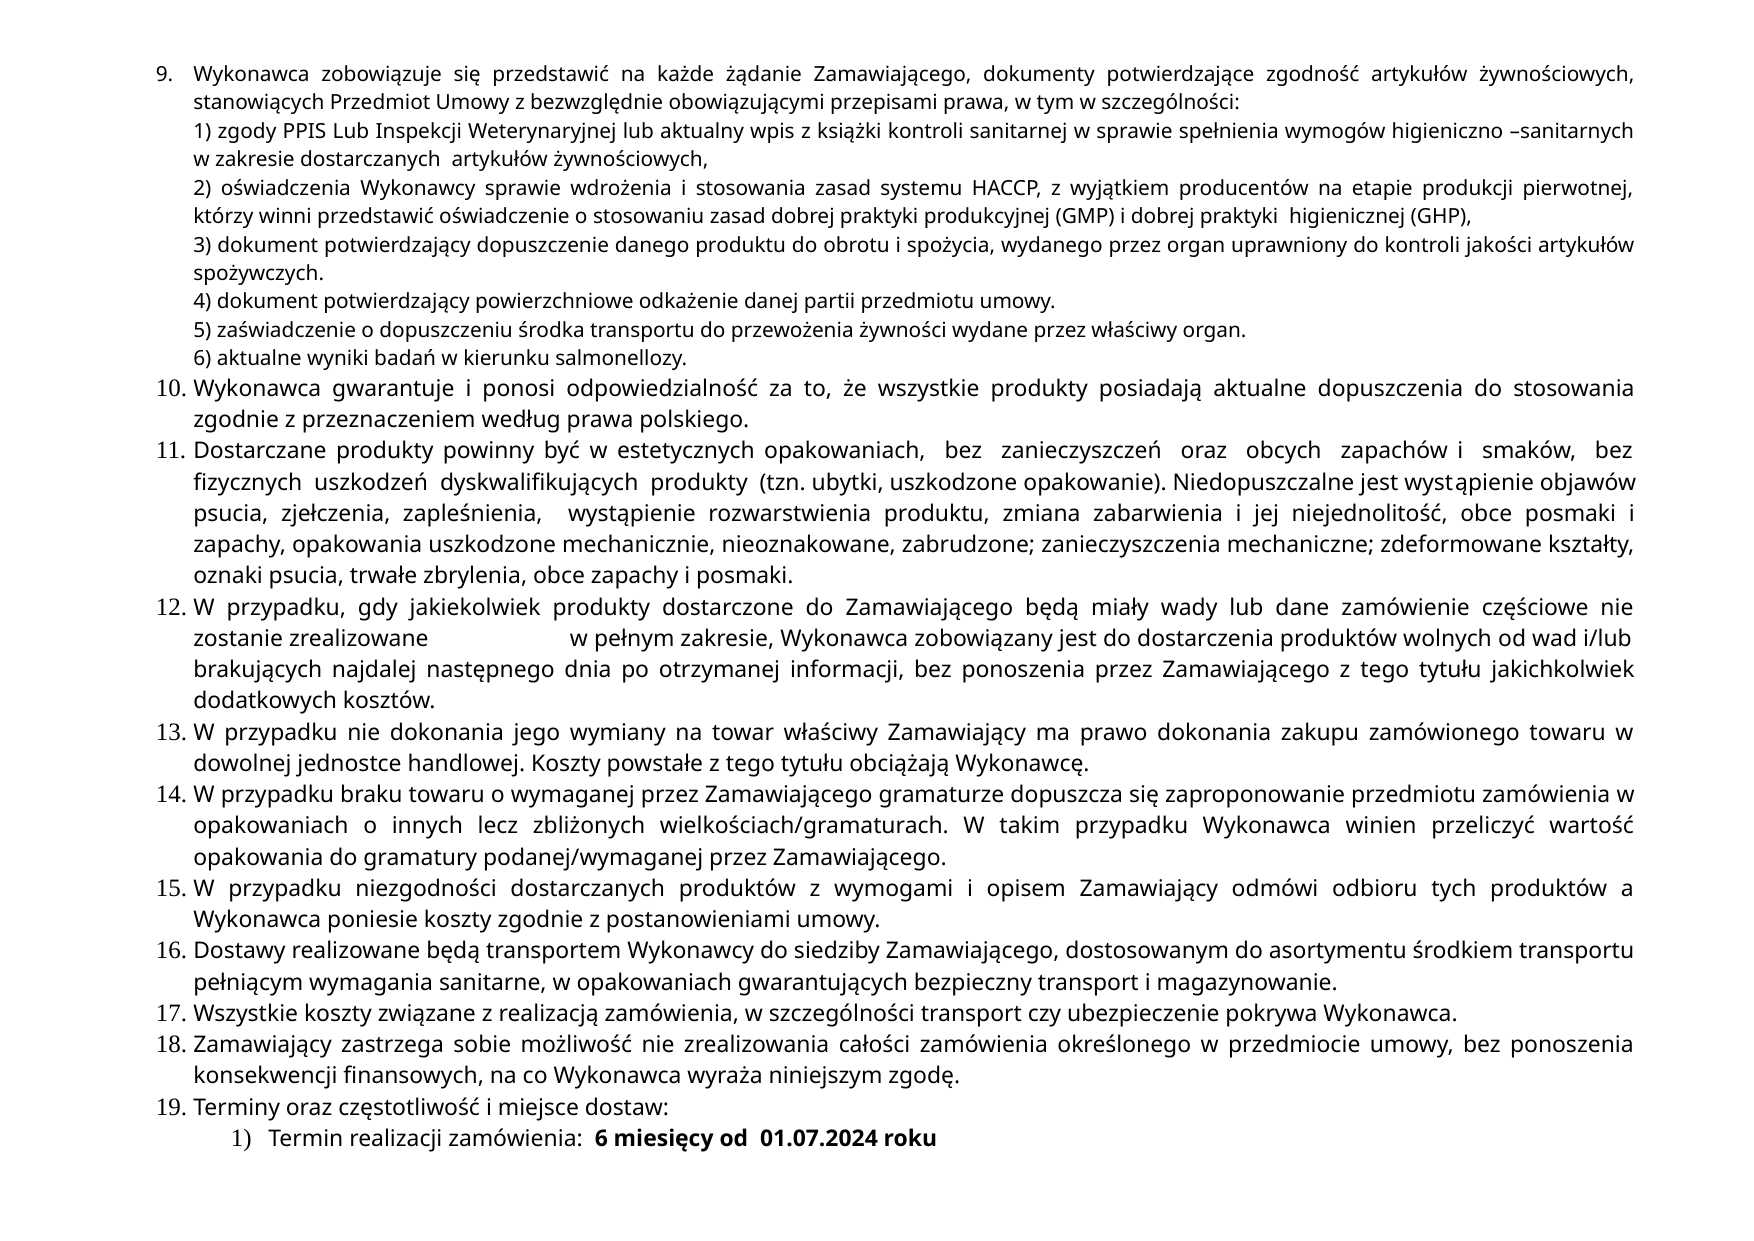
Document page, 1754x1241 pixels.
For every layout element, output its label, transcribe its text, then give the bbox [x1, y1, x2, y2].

list W przypadku niezgodności dostarczanych produktów z wymogami i opisem Zamawiający odmówi odbioru tych produktów a Wykonawca poniesie koszty zgodnie z postanowieniami umowy. [156, 872, 1636, 934]
list W przypadku, gdy jakiekolwiek produkty dostarczone do Zamawiającego będą miały wady lub dane zamówienie częściowe nie zostanie zrealizowane w pełnym zakresie, Wykonawca zobowiązany jest do dostarczenia produktów wolnych od wad i/lub brakujących najdalej następnego dnia po otrzymanej informacji, bez ponoszenia przez Zamawiającego z tego tytułu jakichkolwiek dodatkowych kosztów. [156, 591, 1636, 716]
list W przypadku braku towaru o wymaganej przez Zamawiającego gramaturze dopuszcza się zaproponowanie przedmiotu zamówienia w opakowaniach o innych lecz zbliżonych wielkościach/gramaturach. W takim przypadku Wykonawca winien przeliczyć wartość opakowania do gramatury podanej/wymaganej przez Zamawiającego. [156, 778, 1636, 872]
list Dostarczane produkty powinny być w estetycznych opakowaniach, bez zanieczyszczeń oraz obcych zapachów i smaków, bez fizycznych uszkodzeń dyskwalifikujących produkty (tzn. ubytki, uszkodzone opakowanie). Niedopuszczalne jest wystąpienie objawów psucia, zjełczenia, zapleśnienia, wystąpienie rozwarstwienia produktu, zmiana zabarwienia i jej niejednolitość, obce posmaki i zapachy, opakowania uszkodzone mechanicznie, nieoznakowane, zabrudzone; zanieczyszczenia mechaniczne; zdeformowane kształty, oznaki psucia, trwałe zbrylenia, obce zapachy i posmaki. [156, 434, 1636, 591]
text 3) dokument potwierdzający dopuszczenie danego produktu do obrotu i spożycia, wydanego przez organ uprawniony do kontroli jakości artykułów spożywczych. [193, 230, 1636, 287]
list W przypadku nie dokonania jego wymiany na towar właściwy Zamawiający ma prawo dokonania zakupu zamówionego towaru w dowolnej jednostce handlowej. Koszty powstałe z tego tytułu obciążają Wykonawcę. [156, 716, 1636, 778]
text 6) aktualne wyniki badań w kierunku salmonellozy. [193, 343, 1636, 372]
list Wszystkie koszty związane z realizacją zamówienia, w szczególności transport czy ubezpieczenie pokrywa Wykonawca. [156, 997, 1636, 1028]
list Dostawy realizowane będą transportem Wykonawcy do siedziby Zamawiającego, dostosowanym do asortymentu środkiem transportu pełniącym wymagania sanitarne, w opakowaniach gwarantujących bezpieczny transport i magazynowanie. [156, 934, 1636, 997]
list Wykonawca gwarantuje i ponosi odpowiedzialność za to, że wszystkie produkty posiadają aktualne dopuszczenia do stosowania zgodnie z przeznaczeniem według prawa polskiego. [156, 372, 1636, 434]
text 1) zgody PPIS Lub Inspekcji Weterynaryjnej lub aktualny wpis z książki kontroli sanitarnej w sprawie spełnienia wymogów higieniczno –sanitarnych w zakresie dostarczanych artykułów żywnościowych, [193, 116, 1636, 173]
list Zamawiający zastrzega sobie możliwość nie zrealizowania całości zamówienia określonego w przedmiocie umowy, bez ponoszenia konsekwencji finansowych, na co Wykonawca wyraża niniejszym zgodę. [156, 1028, 1636, 1091]
list Termin realizacji zamówienia: 6 miesięcy od 01.07.2024 roku [231, 1122, 1636, 1153]
list Terminy oraz częstotliwość i miejsce dostaw: [156, 1091, 1636, 1122]
text 2) oświadczenia Wykonawcy sprawie wdrożenia i stosowania zasad systemu HACCP, z wyjątkiem producentów na etapie produkcji pierwotnej, którzy winni przedstawić oświadczenie o stosowaniu zasad dobrej praktyki produkcyjnej (GMP) i dobrej praktyki higienicznej (GHP), [193, 173, 1636, 230]
list Wykonawca zobowiązuje się przedstawić na każde żądanie Zamawiającego, dokumenty potwierdzające zgodność artykułów żywnościowych, stanowiących Przedmiot Umowy z bezwzględnie obowiązującymi przepisami prawa, w tym w szczególności: [156, 59, 1636, 116]
text 5) zaświadczenie o dopuszczeniu środka transportu do przewożenia żywności wydane przez właściwy organ. [118, 315, 1636, 343]
text 4) dokument potwierdzający powierzchniowe odkażenie danej partii przedmiotu umowy. [193, 287, 1636, 315]
